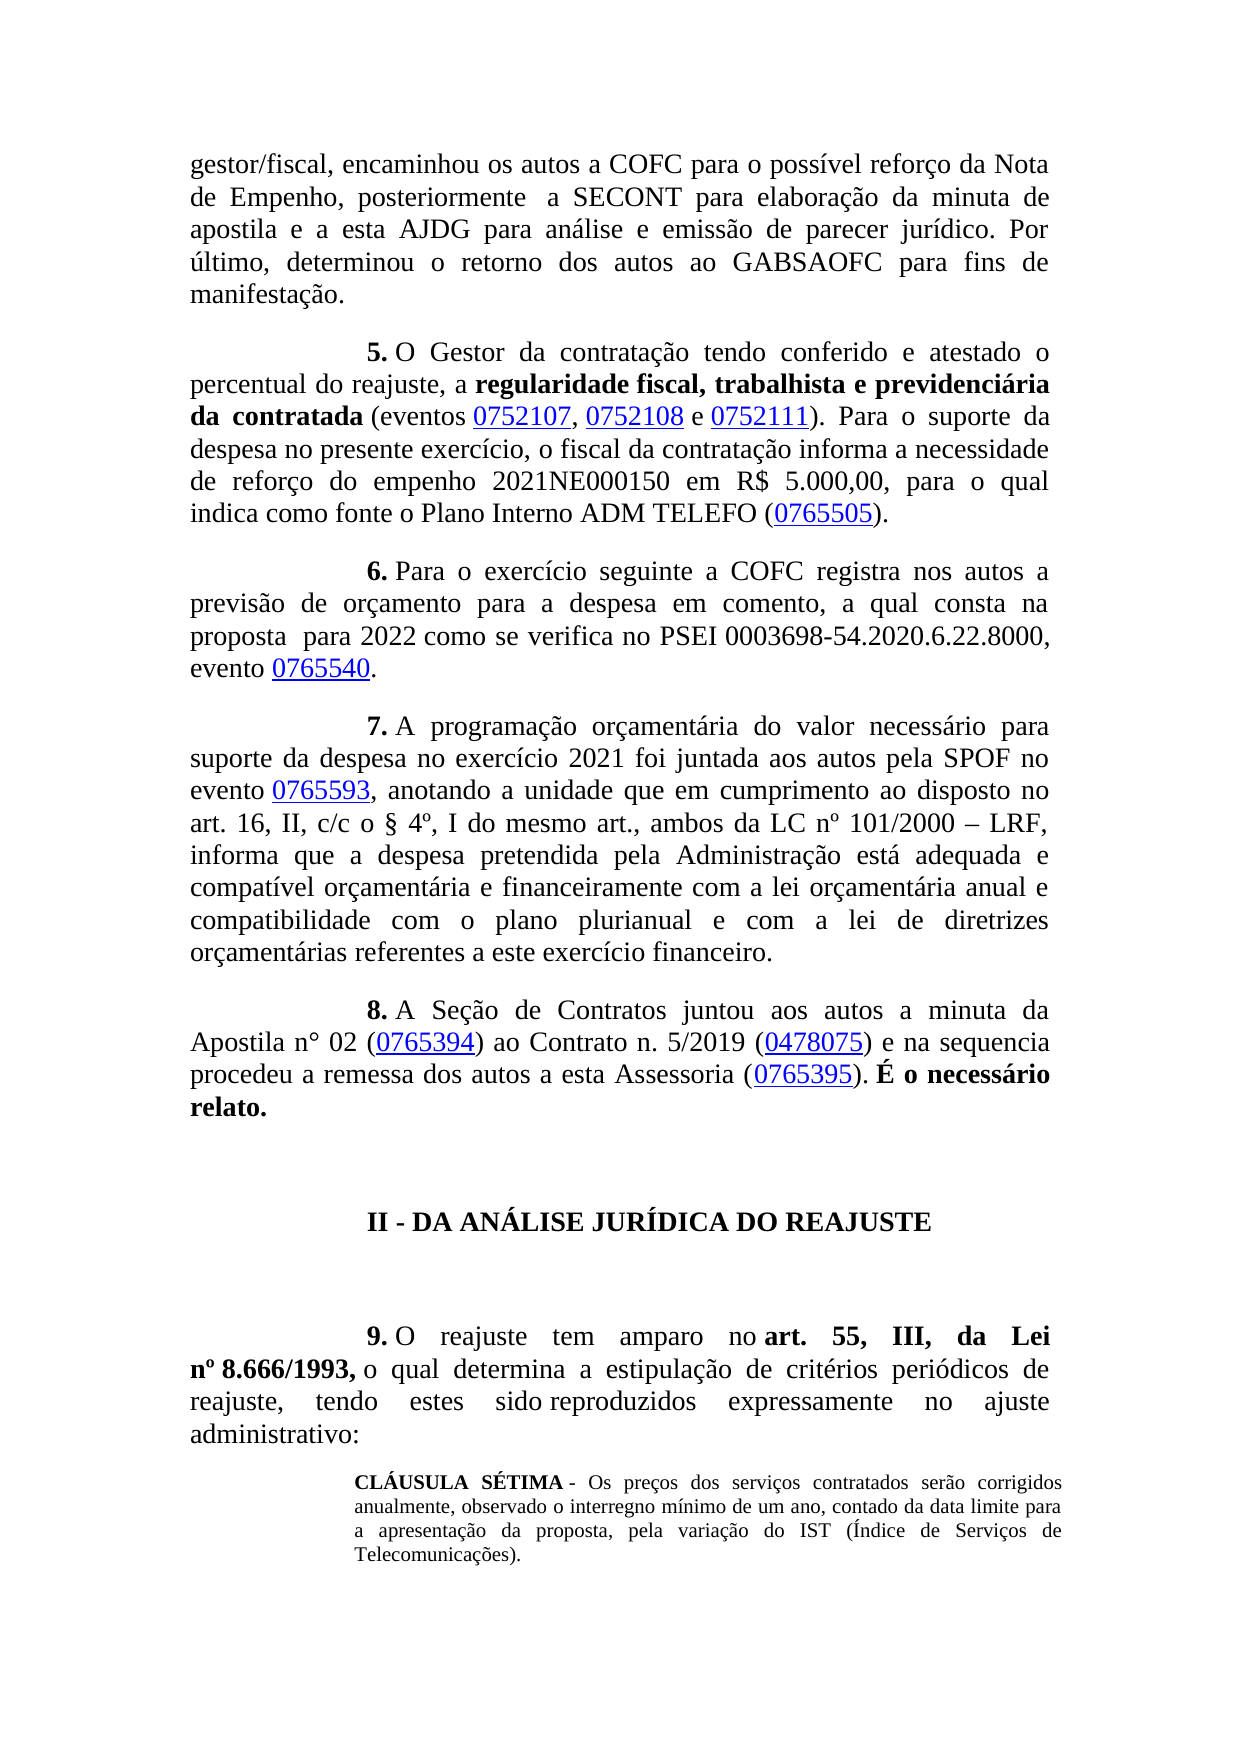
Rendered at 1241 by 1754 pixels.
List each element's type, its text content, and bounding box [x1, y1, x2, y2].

text 6. Para o exercício seguinte a COFC registra nos autos a previsão de orçamento para a despesa em comento, a qual consta na proposta para 2022 como se verifica no PSEI 0003698-54.2020.6.22.8000, evento 0765540. [190, 554, 1051, 683]
text II - DA ANÁLISE JURÍDICA DO REAJUSTE [190, 1205, 1051, 1237]
text 5. O Gestor da contratação tendo conferido e atestado o percentual do reajuste, a regularidade fiscal, trabalhista e previdenciária da contratada (eventos 0752107, 0752108 e 0752111). Para o suporte da despesa no presente exercício, o fiscal da contratação informa a necessidade de reforço do empenho 2021NE000150 em R$ 5.000,00, para o qual indica como fonte o Plano Interno ADM TELEFO (0765505). [190, 334, 1051, 529]
text 7. A programação orçamentária do valor necessário para suporte da despesa no exercício 2021 foi juntada aos autos pela SPOF no evento 0765593, anotando a unidade que em cumprimento ao disposto no art. 16, II, c/c o § 4º, I do mesmo art., ambos da LC nº 101/2000 – LRF, informa que a despesa pretendida pela Administração está adequada e compatível orçamentária e financeiramente com a lei orçamentária anual e compatibilidade com o plano plurianual e com a lei de diretrizes orçamentárias referentes a este exercício financeiro. [190, 708, 1051, 968]
text CLÁUSULA SÉTIMA - Os preços dos serviços contratados serão corrigidos anualmente, observado o interregno mínimo de um ano, contado da data limite para a apresentação da proposta, pela variação do IST (Índice de Serviços de Telecomunicações). [354, 1470, 1063, 1566]
text gestor/fiscal, encaminhou os autos a COFC para o possível reforço da Nota de Empenho, posteriormente a SECONT para elaboração da minuta de apostila e a esta AJDG para análise e emissão de parecer jurídico. Por último, determinou o retorno dos autos ao GABSAOFC para fins de manifestação. [190, 148, 1051, 309]
text 8. A Seção de Contratos juntou aos autos a minuta da Apostila n° 02 (0765394) ao Contrato n. 5/2019 (0478075) e na sequencia procedeu a remessa dos autos a esta Assessoria (0765395). É o necessário relato. [190, 993, 1051, 1122]
text 9. O reajuste tem amparo no art. 55, III, da Lei nº 8.666/1993, o qual determina a estipulação de critérios periódicos de reajuste, tendo estes sido reproduzidos expressamente no ajuste administrativo: [190, 1319, 1051, 1449]
